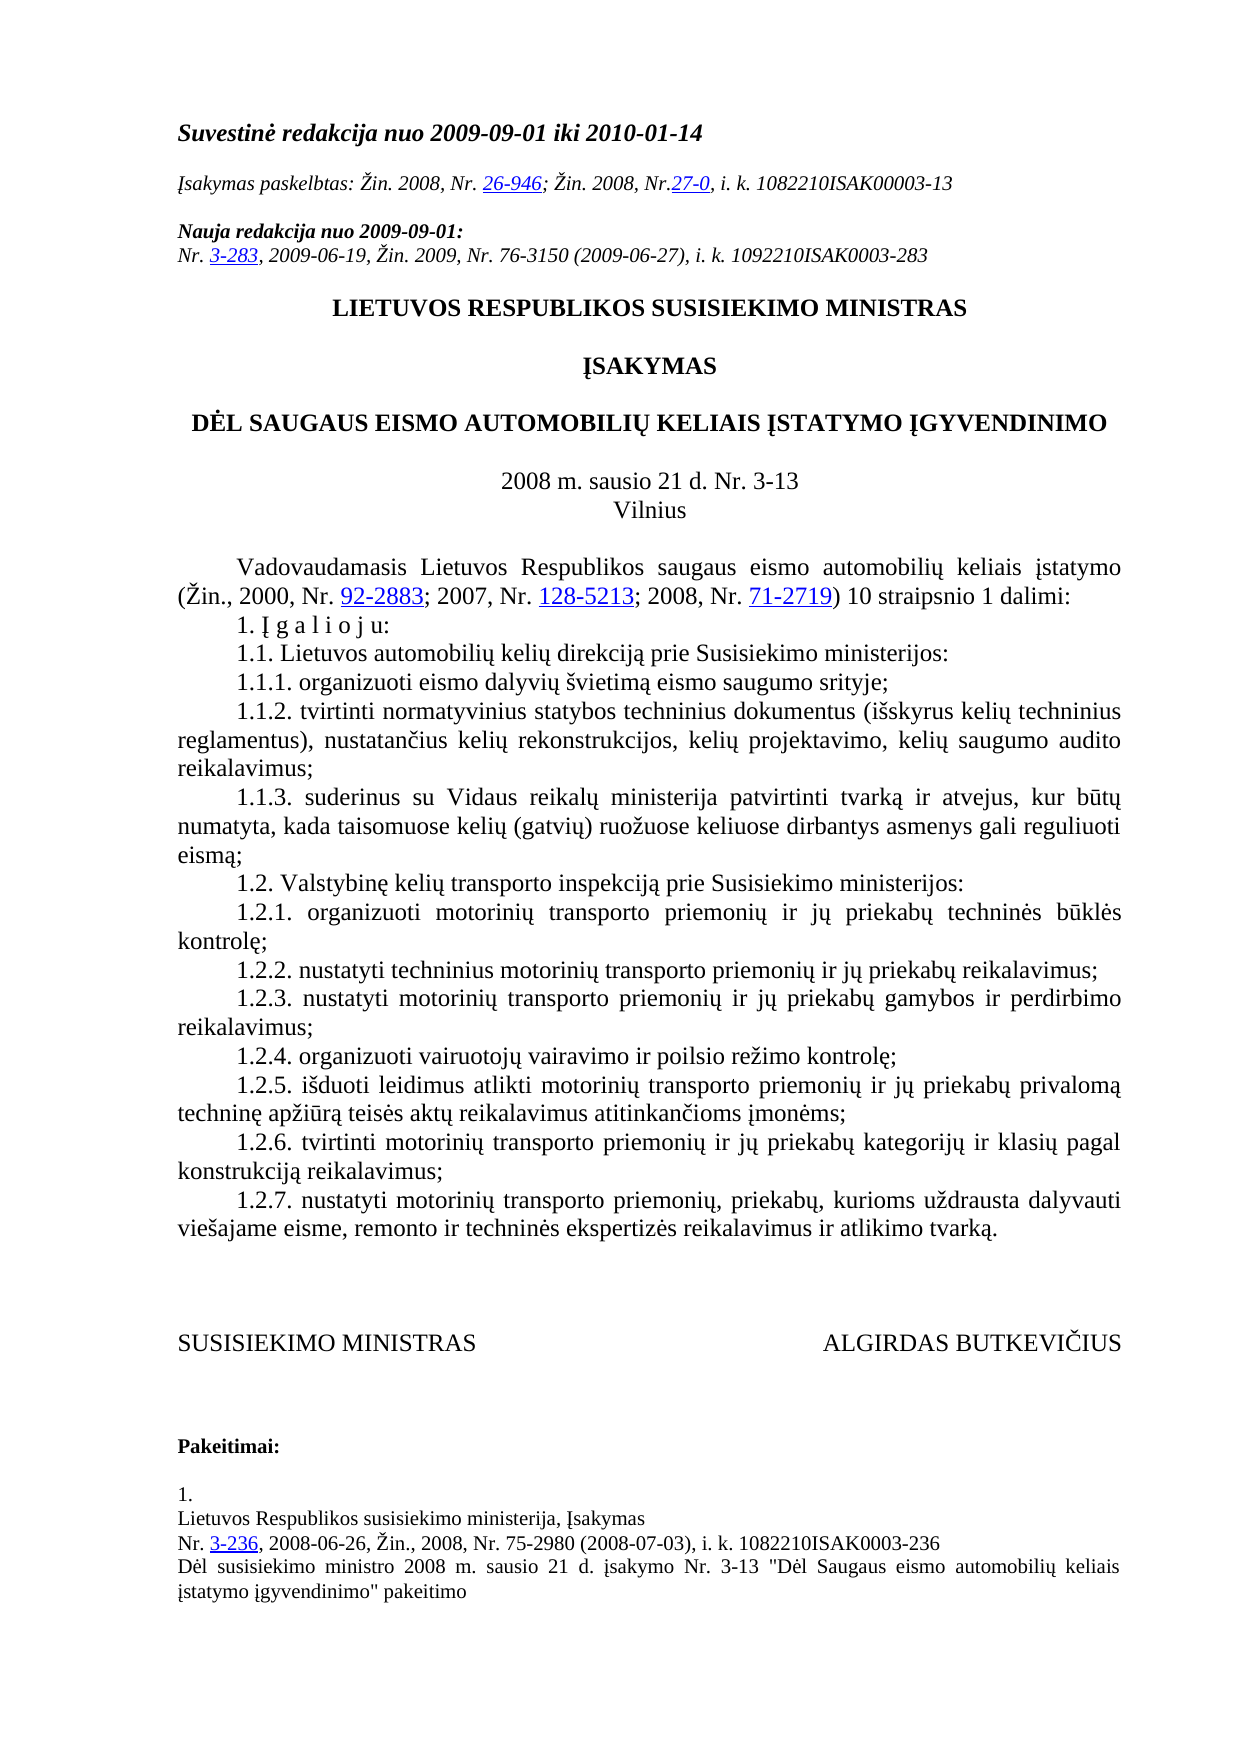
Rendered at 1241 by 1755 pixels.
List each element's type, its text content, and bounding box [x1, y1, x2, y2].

text Vilnius [177, 495, 1122, 523]
text Pakeitimai: [177, 1434, 1122, 1458]
text 1.2.5. išduoti leidimus atlikti motorinių transporto priemonių ir jų priekabų privalomą techninę apžiūrą teisės aktų reikalavimus atitinkančioms įmonėms; [177, 1070, 1122, 1127]
text Nauja redakcija nuo 2009-09-01: [177, 219, 1122, 243]
text 1.2.4. organizuoti vairuotojų vairavimo ir poilsio režimo kontrolę; [177, 1041, 1122, 1070]
text 1.1.3. suderinus su Vidaus reikalų ministerija patvirtinti tvarką ir atvejus, kur būtų numatyta, kada taisomuose kelių (gatvių) ruožuose keliuose dirbantys asmenys gali reguliuoti eismą; [177, 782, 1122, 868]
text Nr. 3-283, 2009-06-19, Žin. 2009, Nr. 76-3150 (2009-06-27), i. k. 1092210ISAK0003-283 [177, 243, 1122, 267]
text Vadovaudamasis Lietuvos Respublikos saugaus eismo automobilių keliais įstatymo (Žin., 2000, Nr. 92-2883; 2007, Nr. 128-5213; 2008, Nr. 71-2719) 10 straipsnio 1 dalimi: [177, 552, 1122, 610]
text Suvestinė redakcija nuo 2009-09-01 iki 2010-01-14 [177, 118, 1122, 147]
text SUSISIEKIMO MINISTRAS ALGIRDAS BUTKEVIČIUS [177, 1328, 1122, 1357]
text LIETUVOS RESPUBLIKOS SUSISIEKIMO MINISTRAS [177, 293, 1122, 322]
text Dėl susisiekimo ministro 2008 m. sausio 21 d. įsakymo Nr. 3-13 "Dėl Saugaus eismo automobilių keliais įstatymo įgyvendinimo" pakeitimo [177, 1554, 1122, 1603]
text 1.1.2. tvirtinti normatyvinius statybos techninius dokumentus (išskyrus kelių techninius reglamentus), nustatančius kelių rekonstrukcijos, kelių projektavimo, kelių saugumo audito reikalavimus; [177, 696, 1122, 782]
text 1.2.3. nustatyti motorinių transporto priemonių ir jų priekabų gamybos ir perdirbimo reikalavimus; [177, 983, 1122, 1041]
text 1.2.2. nustatyti techninius motorinių transporto priemonių ir jų priekabų reikalavimus; [177, 955, 1122, 983]
text 1.2. Valstybinę kelių transporto inspekciją prie Susisiekimo ministerijos: [177, 868, 1122, 897]
text 1.1.1. organizuoti eismo dalyvių švietimą eismo saugumo srityje; [177, 667, 1122, 696]
text 2008 m. sausio 21 d. Nr. 3-13 [177, 466, 1122, 495]
text Nr. 3-236, 2008-06-26, Žin., 2008, Nr. 75-2980 (2008-07-03), i. k. 1082210ISAK0003-236 [177, 1530, 1122, 1554]
text ĮSAKYMAS [177, 351, 1122, 380]
text DĖL SAUGAUS EISMO AUTOMOBILIŲ KELIAIS ĮSTATYMO ĮGYVENDINIMO [177, 408, 1122, 437]
text 1.2.6. tvirtinti motorinių transporto priemonių ir jų priekabų kategorijų ir klasių pagal konstrukciją reikalavimus; [177, 1127, 1122, 1185]
text Įsakymas paskelbtas: Žin. 2008, Nr. 26-946; Žin. 2008, Nr.27-0, i. k. 1082210ISAK00003-13 [177, 171, 1122, 195]
text 1.1. Lietuvos automobilių kelių direkciją prie Susisiekimo ministerijos: [177, 638, 1122, 667]
text 1.2.7. nustatyti motorinių transporto priemonių, priekabų, kurioms uždrausta dalyvauti viešajame eisme, remonto ir techninės ekspertizės reikalavimus ir atlikimo tvarką. [177, 1185, 1122, 1242]
text Lietuvos Respublikos susisiekimo ministerija, Įsakymas [177, 1506, 1122, 1530]
text 1. [177, 1482, 1122, 1506]
text 1. Įgalioju: [177, 610, 1122, 638]
text 1.2.1. organizuoti motorinių transporto priemonių ir jų priekabų techninės būklės kontrolę; [177, 897, 1122, 955]
